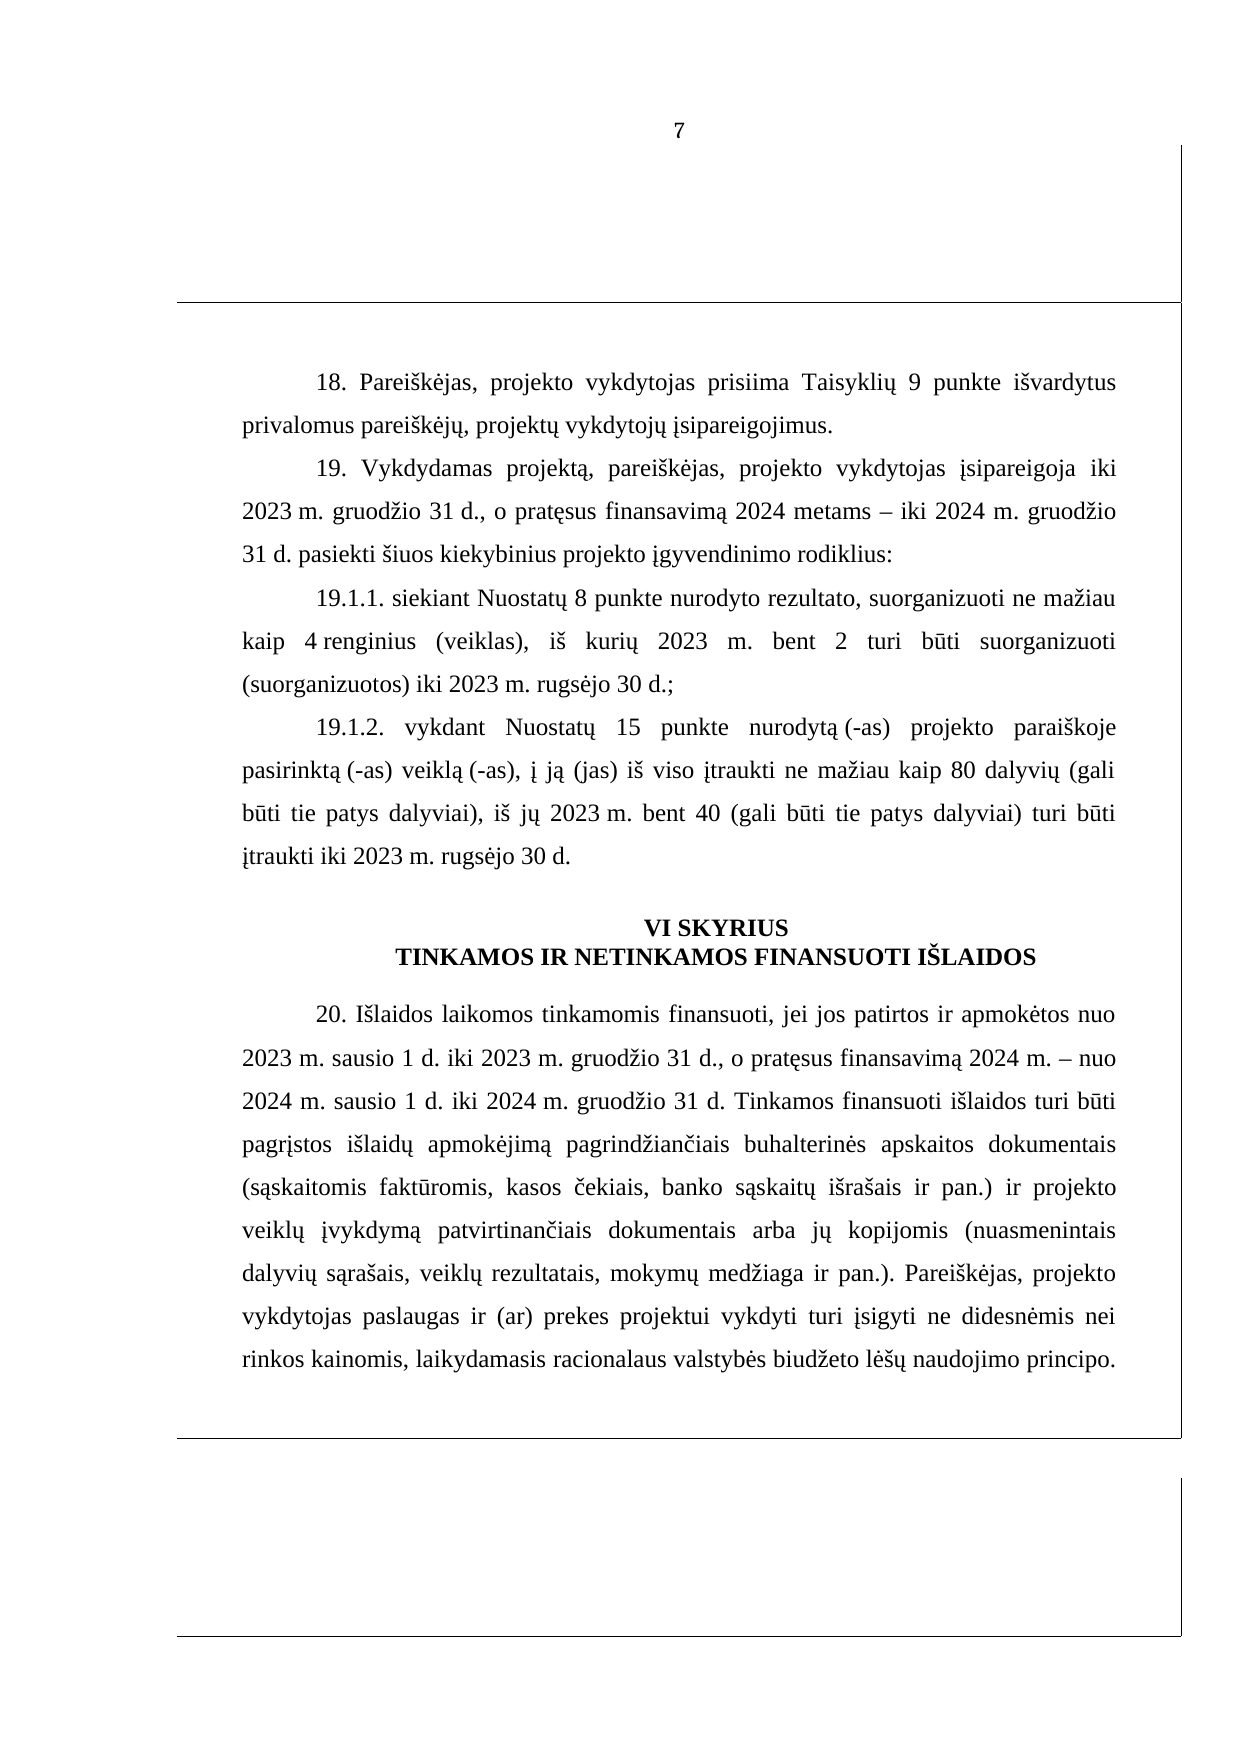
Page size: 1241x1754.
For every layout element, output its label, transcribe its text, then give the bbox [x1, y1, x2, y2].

text 19. Vykdydamas projektą, pareiškėjas, projekto vykdytojas įsipareigoja iki 2023 m. gruodžio 31 d., o pratęsus finansavimą 2024 metams – iki 2024 m. gruodžio 31 d. pasiekti šiuos kiekybinius projekto įgyvendinimo rodiklius: [177, 389, 1181, 518]
text 19.1.1. siekiant Nuostatų 8 punkte nurodyto rezultato, suorganizuoti ne mažiau kaip 4 renginius (veiklas), iš kurių 2023 m. bent 2 turi būti suorganizuoti (suorganizuotos) iki 2023 m. rugsėjo 30 d.; [177, 518, 1181, 647]
text 19.1.2. vykdant Nuostatų 15 punkte nurodytą (-as) projekto paraiškoje pasirinktą (-as) veiklą (-as), į ją (jas) iš viso įtraukti ne mažiau kaip 80 dalyvių (gali būti tie patys dalyviai), iš jų 2023 m. bent 40 (gali būti tie patys dalyviai) turi būti įtraukti iki 2023 m. rugsėjo 30 d. [177, 647, 1181, 870]
text 20. Išlaidos laikomos tinkamomis finansuoti, jei jos patirtos ir apmokėtos nuo 2023 m. sausio 1 d. iki 2023 m. gruodžio 31 d., o pratęsus finansavimą 2024 m. – nuo 2024 m. sausio 1 d. iki 2024 m. gruodžio 31 d. Tinkamos finansuoti išlaidos turi būti pagrįstos išlaidų apmokėjimą pagrindžiančiais buhalterinės apskaitos dokumentais (sąskaitomis faktūromis, kasos čekiais, banko sąskaitų išrašais ir pan.) ir projekto veiklų įvykdymą patvirtinančiais dokumentais arba jų kopijomis (nuasmenintais dalyvių sąrašais, veiklų rezultatais, mokymų medžiaga ir pan.). Pareiškėjas, projekto vykdytojas paslaugas ir (ar) prekes projektui vykdyti turi įsigyti ne didesnėmis nei rinkos kainomis, laikydamasis racionalaus valstybės biudžeto lėšų naudojimo principo. Savanoriškos veiklos organizavimo išlaidos kompensuojamos Savanoriškos veiklos įstatymo ir Savanoriškos veiklos išlaidų kompensavimo sąlygų ir tvarkos aprašo, patvirtinto Lietuvos Respublikos socialinės apsaugos ir darbo ministro 2011 m. liepos 14 d. įsakymu Nr. A1 330 „Dėl Savanoriškos veiklos išlaidų kompensavimo sąlygų ir tvarkos aprašo patvirtinimo“, nustatyta tvarka. [177, 999, 1181, 1438]
text VI SKYRIUS [177, 913, 1181, 942]
text TINKAMOS IR NETINKAMOS FINANSUOTI IŠLAIDOS [177, 942, 1181, 971]
text 18. Pareiškėjas, projekto vykdytojas prisiima Taisyklių 9 punkte išvardytus privalomus pareiškėjų, projektų vykdytojų įsipareigojimus. [177, 302, 1181, 389]
